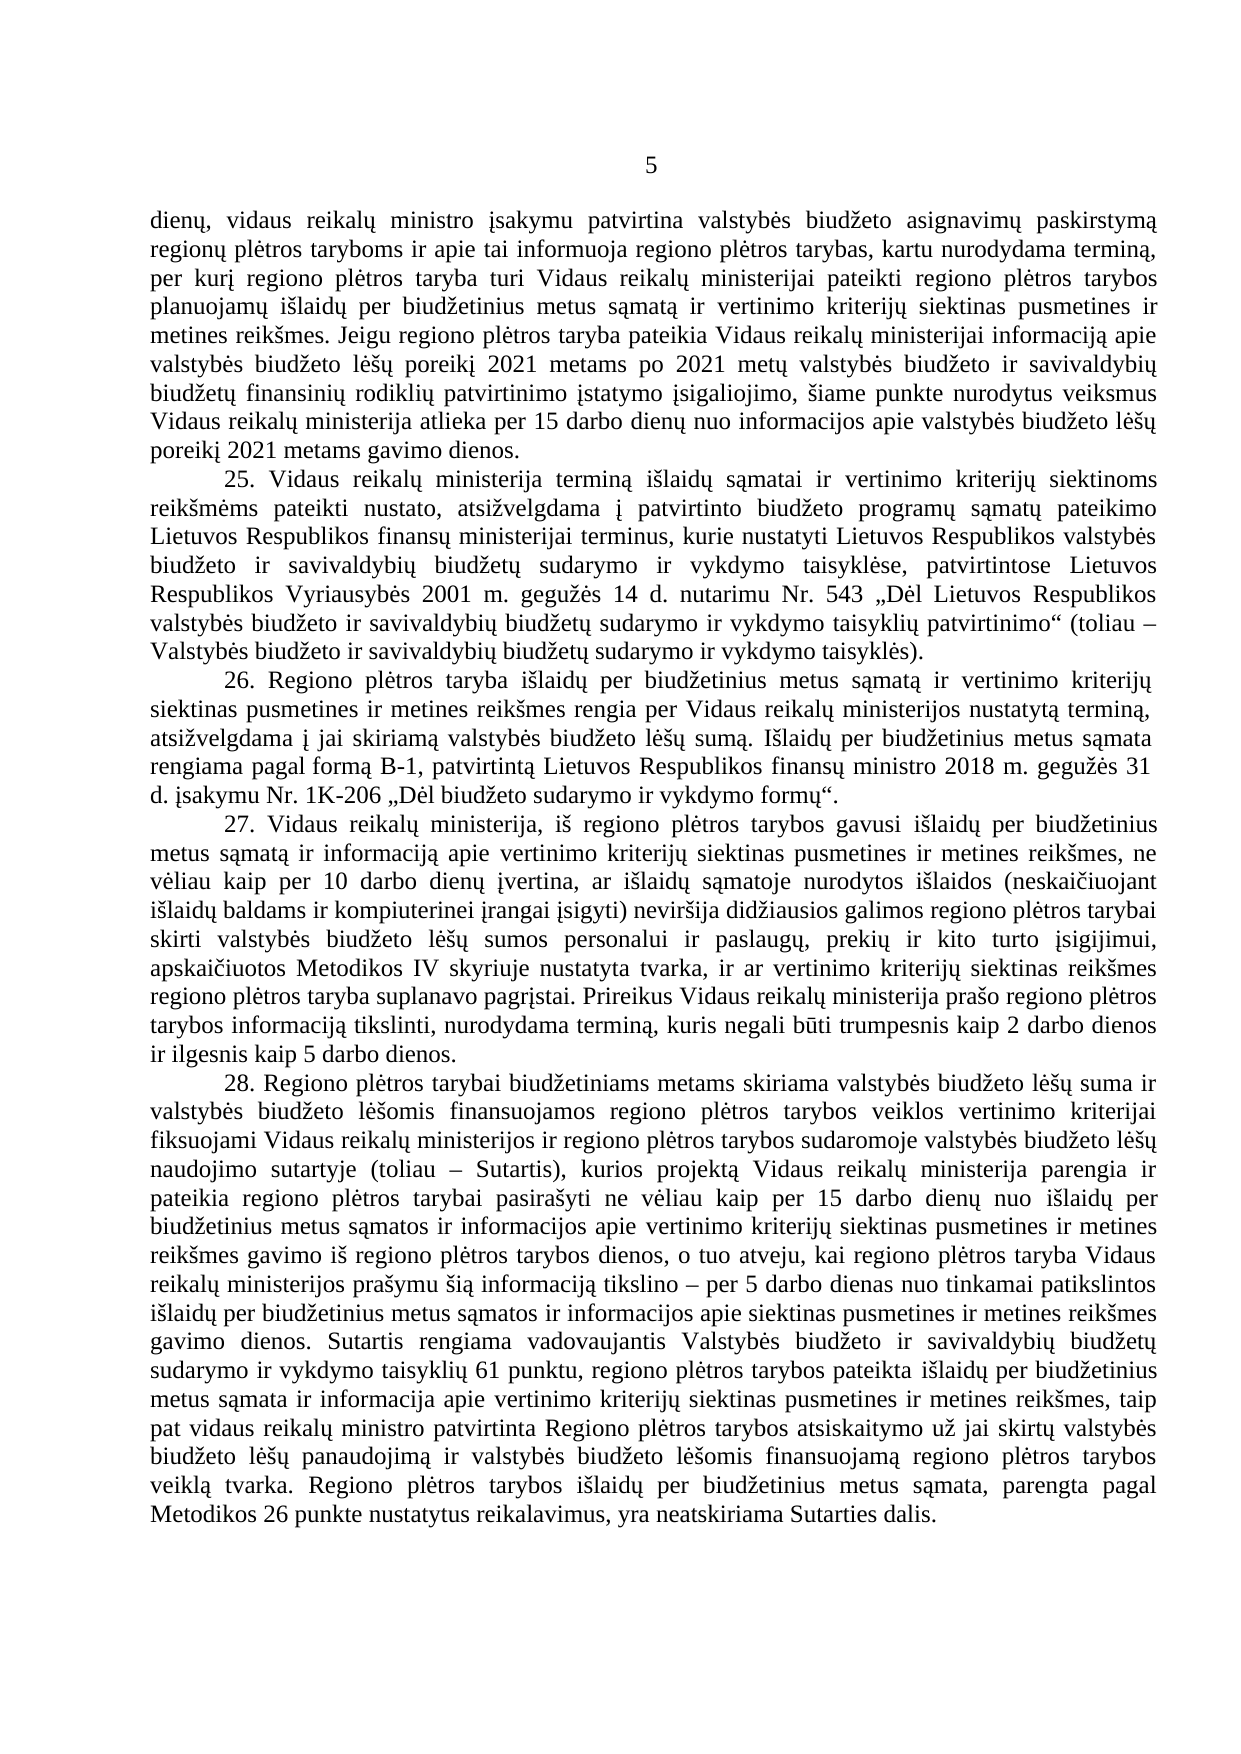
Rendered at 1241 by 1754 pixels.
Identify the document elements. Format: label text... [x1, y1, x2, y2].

text 28. Regiono plėtros tarybai biudžetiniams metams skiriama valstybės biudžeto lėšų suma ir valstybės biudžeto lėšomis finansuojamos regiono plėtros tarybos veiklos vertinimo kriterijai fiksuojami Vidaus reikalų ministerijos ir regiono plėtros tarybos sudaromoje valstybės biudžeto lėšų naudojimo sutartyje (toliau – Sutartis), kurios projektą Vidaus reikalų ministerija parengia ir pateikia regiono plėtros tarybai pasirašyti ne vėliau kaip per 15 darbo dienų nuo išlaidų per biudžetinius metus sąmatos ir informacijos apie vertinimo kriterijų siektinas pusmetines ir metines reikšmes gavimo iš regiono plėtros tarybos dienos, o tuo atveju, kai regiono plėtros taryba Vidaus reikalų ministerijos prašymu šią informaciją tikslino – per 5 darbo dienas nuo tinkamai patikslintos išlaidų per biudžetinius metus sąmatos ir informacijos apie siektinas pusmetines ir metines reikšmes gavimo dienos. Sutartis rengiama vadovaujantis Valstybės biudžeto ir savivaldybių biudžetų sudarymo ir vykdymo taisyklių 61 punktu, regiono plėtros tarybos pateikta išlaidų per biudžetinius metus sąmata ir informacija apie vertinimo kriterijų siektinas pusmetines ir metines reikšmes, taip pat vidaus reikalų ministro patvirtinta Regiono plėtros tarybos atsiskaitymo už jai skirtų valstybės biudžeto lėšų panaudojimą ir valstybės biudžeto lėšomis finansuojamą regiono plėtros tarybos veiklą tvarka. Regiono plėtros tarybos išlaidų per biudžetinius metus sąmata, parengta pagal Metodikos 26 punkte nustatytus reikalavimus, yra neatskiriama Sutarties dalis. [150, 1068, 1158, 1528]
text 26. Regiono plėtros taryba išlaidų per biudžetinius metus sąmatą ir vertinimo kriterijų siektinas pusmetines ir metines reikšmes rengia per Vidaus reikalų ministerijos nustatytą terminą, atsižvelgdama į jai skiriamą valstybės biudžeto lėšų sumą. Išlaidų per biudžetinius metus sąmata rengiama pagal formą B-1, patvirtintą Lietuvos Respublikos finansų ministro 2018 m. gegužės 31 d. įsakymu Nr. 1K-206 „Dėl biudžeto sudarymo ir vykdymo formų“. [150, 665, 1152, 809]
text 27. Vidaus reikalų ministerija, iš regiono plėtros tarybos gavusi išlaidų per biudžetinius metus sąmatą ir informaciją apie vertinimo kriterijų siektinas pusmetines ir metines reikšmes, ne vėliau kaip per 10 darbo dienų įvertina, ar išlaidų sąmatoje nurodytos išlaidos (neskaičiuojant išlaidų baldams ir kompiuterinei įrangai įsigyti) neviršija didžiausios galimos regiono plėtros tarybai skirti valstybės biudžeto lėšų sumos personalui ir paslaugų, prekių ir kito turto įsigijimui, apskaičiuotos Metodikos IV skyriuje nustatyta tvarka, ir ar vertinimo kriterijų siektinas reikšmes regiono plėtros taryba suplanavo pagrįstai. Prireikus Vidaus reikalų ministerija prašo regiono plėtros tarybos informaciją tikslinti, nurodydama terminą, kuris negali būti trumpesnis kaip 2 darbo dienos ir ilgesnis kaip 5 darbo dienos. [150, 809, 1158, 1068]
text dienų, vidaus reikalų ministro įsakymu patvirtina valstybės biudžeto asignavimų paskirstymą regionų plėtros taryboms ir apie tai informuoja regiono plėtros tarybas, kartu nurodydama terminą, per kurį regiono plėtros taryba turi Vidaus reikalų ministerijai pateikti regiono plėtros tarybos planuojamų išlaidų per biudžetinius metus sąmatą ir vertinimo kriterijų siektinas pusmetines ir metines reikšmes. Jeigu regiono plėtros taryba pateikia Vidaus reikalų ministerijai informaciją apie valstybės biudžeto lėšų poreikį 2021 metams po 2021 metų valstybės biudžeto ir savivaldybių biudžetų finansinių rodiklių patvirtinimo įstatymo įsigaliojimo, šiame punkte nurodytus veiksmus Vidaus reikalų ministerija atlieka per 15 darbo dienų nuo informacijos apie valstybės biudžeto lėšų poreikį 2021 metams gavimo dienos. [150, 205, 1158, 464]
text 25. Vidaus reikalų ministerija terminą išlaidų sąmatai ir vertinimo kriterijų siektinoms reikšmėms pateikti nustato, atsižvelgdama į patvirtinto biudžeto programų sąmatų pateikimo Lietuvos Respublikos finansų ministerijai terminus, kurie nustatyti Lietuvos Respublikos valstybės biudžeto ir savivaldybių biudžetų sudarymo ir vykdymo taisyklėse, patvirtintose Lietuvos Respublikos Vyriausybės 2001 m. gegužės 14 d. nutarimu Nr. 543 „Dėl Lietuvos Respublikos valstybės biudžeto ir savivaldybių biudžetų sudarymo ir vykdymo taisyklių patvirtinimo“ (toliau ‒ Valstybės biudžeto ir savivaldybių biudžetų sudarymo ir vykdymo taisyklės). [150, 464, 1158, 665]
